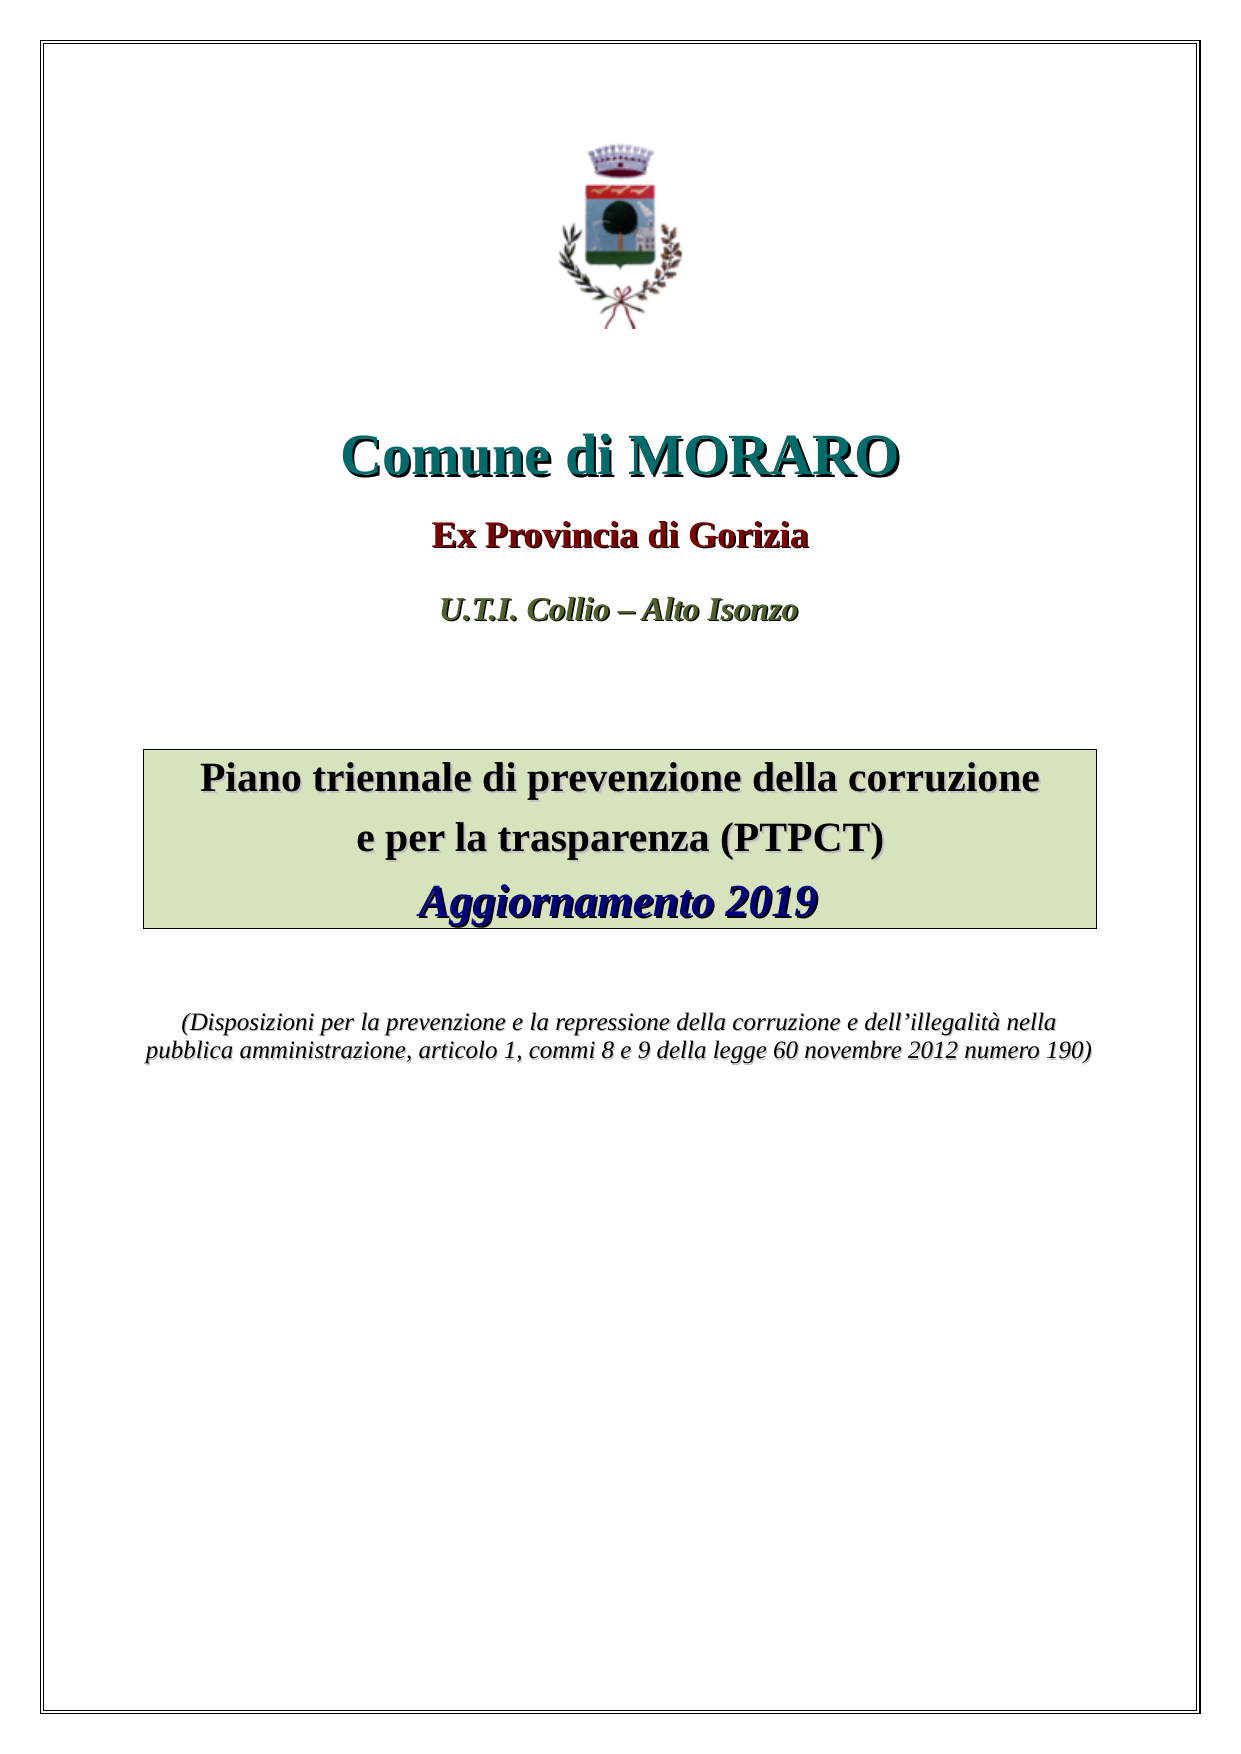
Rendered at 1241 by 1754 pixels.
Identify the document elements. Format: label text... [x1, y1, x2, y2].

subtitle U.T.I. Collio – Alto Isonzo [143, 586, 1097, 627]
text Comune di MORARO [143, 420, 1097, 487]
text e per la trasparenza (PTPCT) [144, 810, 1096, 861]
text (Disposizioni per la prevenzione e la repressione della corruzione e dell’illegalità nella pubblica amministrazione, articolo 1, commi 8 e 9 della legge 60 novembre 2012 numero 190) [143, 1007, 1097, 1064]
subtitle Ex Provincia di Gorizia [143, 512, 1097, 555]
text Aggiornamento 2019 [144, 870, 1096, 928]
text Piano triennale di prevenzione della corruzione [144, 750, 1096, 800]
